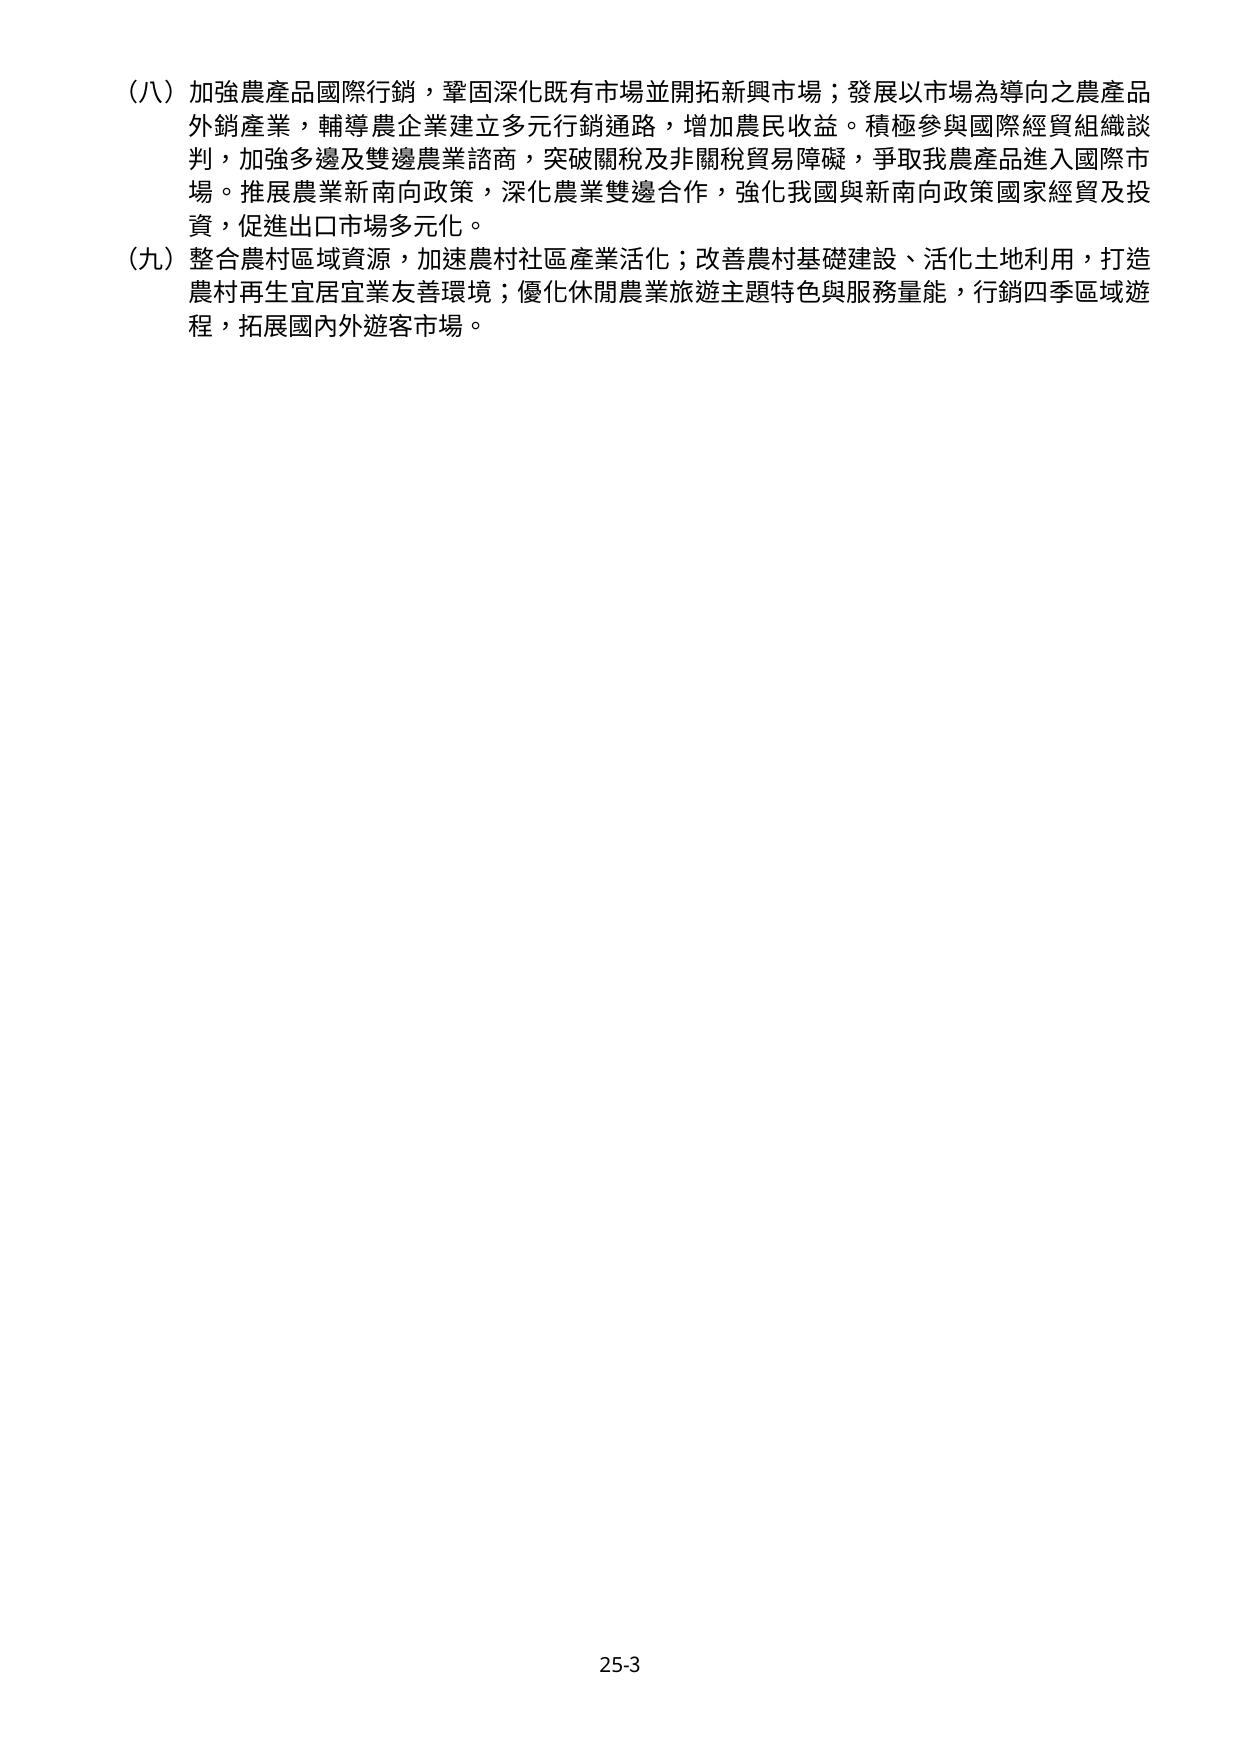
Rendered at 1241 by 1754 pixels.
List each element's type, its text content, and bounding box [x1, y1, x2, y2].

text （九）整合農村區域資源，加速農村社區產業活化；改善農村基礎建設、活化土地利用，打造農村再生宜居宜業友善環境；優化休閒農業旅遊主題特色與服務量能，行銷四季區域遊程，拓展國內外遊客市場。 [113, 242, 1152, 342]
text （八）加強農產品國際行銷，鞏固深化既有市場並開拓新興市場；發展以市場為導向之農產品外銷產業，輔導農企業建立多元行銷通路，增加農民收益。積極參與國際經貿組織談判，加強多邊及雙邊農業諮商，突破關稅及非關稅貿易障礙，爭取我農產品進入國際市場。推展農業新南向政策，深化農業雙邊合作，強化我國與新南向政策國家經貿及投資，促進出口市場多元化。 [113, 75, 1152, 242]
